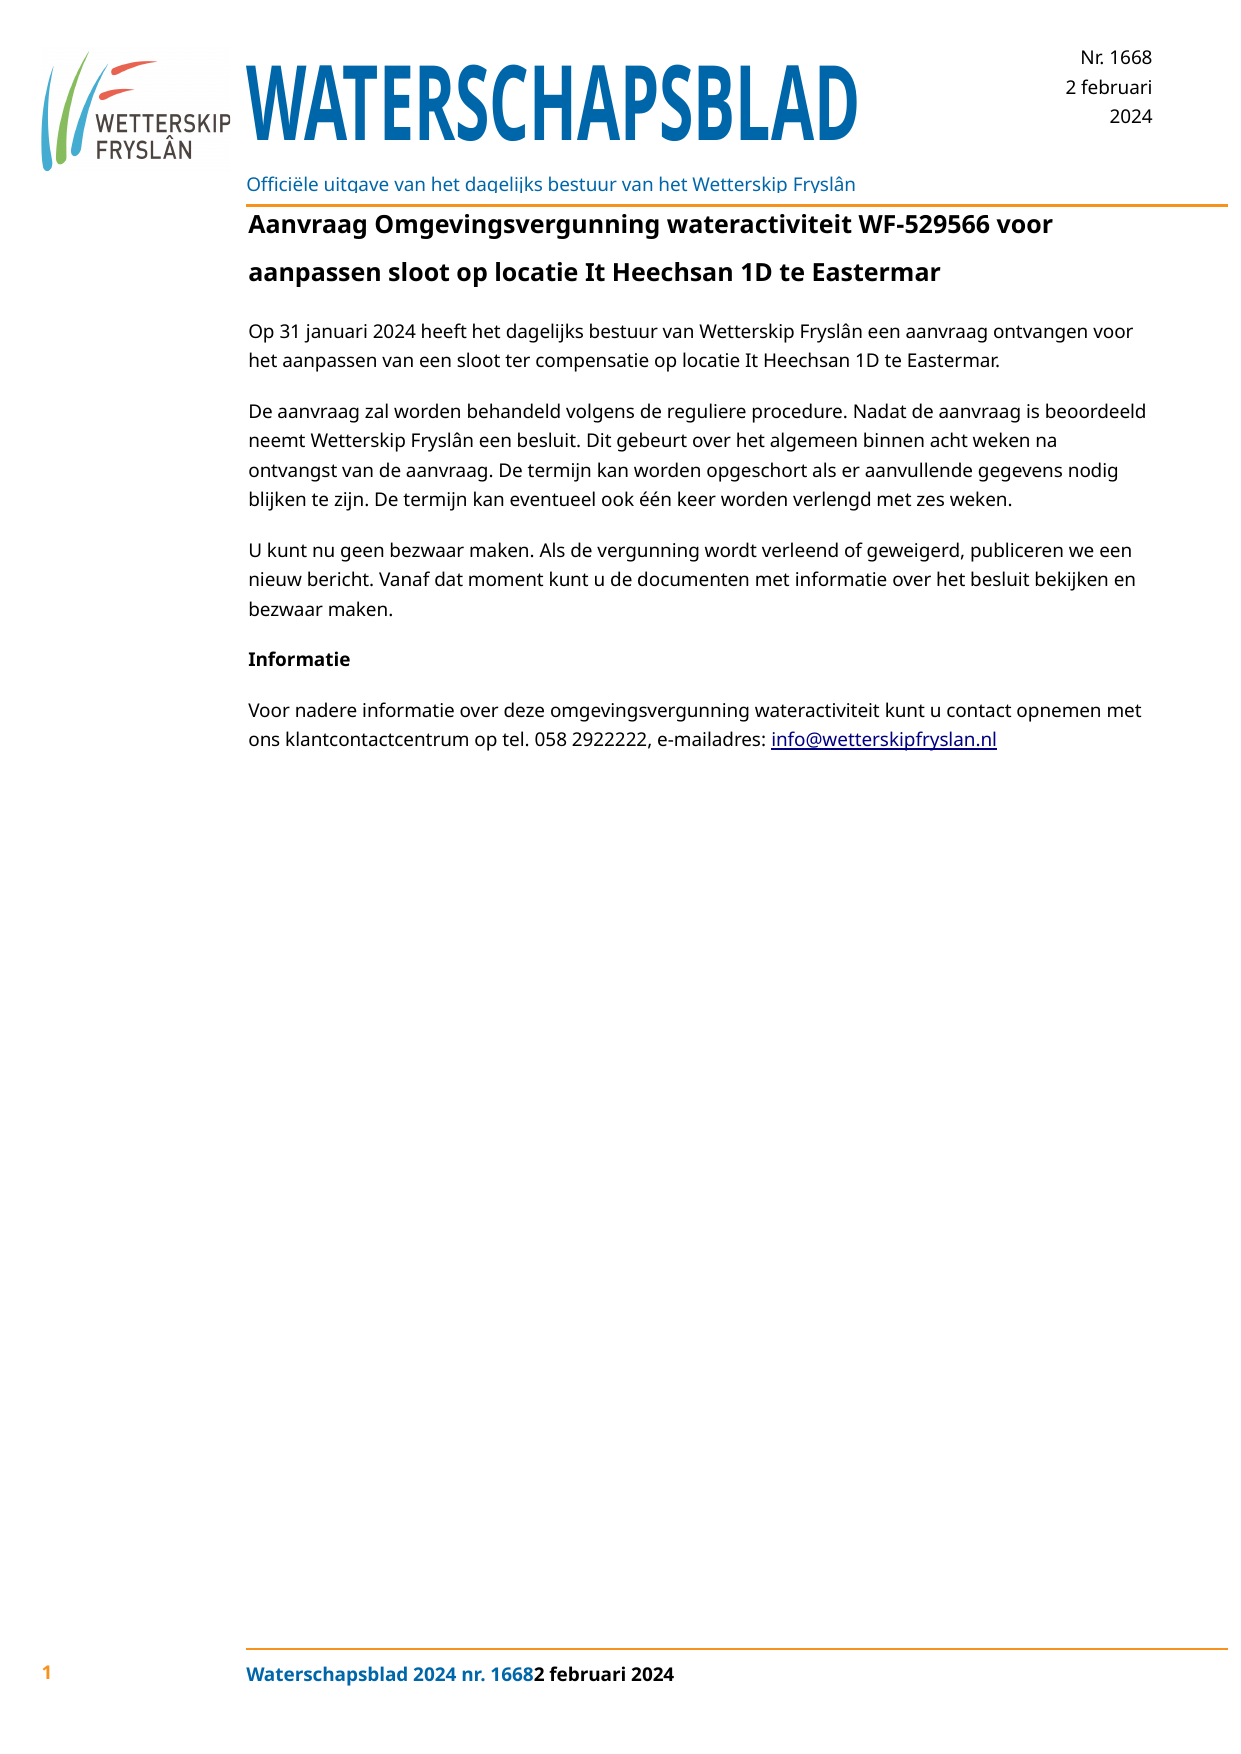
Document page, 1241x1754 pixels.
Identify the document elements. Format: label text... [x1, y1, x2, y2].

text Aanvraag Omgevingsvergunning wateractiviteit WF-529566 voor aanpassen sloot op locatie It Heechsan 1D te Eastermar [248, 207, 1152, 288]
text U kunt nu geen bezwaar maken. Als de vergunning wordt verleend of geweigerd, publiceren we een nieuw bericht. Vanaf dat moment kunt u de documenten met informatie over het besluit bekijken en bezwaar maken. [248, 537, 1152, 622]
text Op 31 januari 2024 heeft het dagelijks bestuur van Wetterskip Fryslân een aanvraag ontvangen voor het aanpassen van een sloot ter compensatie op locatie It Heechsan 1D te Eastermar. [248, 318, 1152, 373]
text Informatie [248, 647, 1152, 672]
text De aanvraag zal worden behandeld volgens de reguliere procedure. Nadat de aanvraag is beoordeeld neemt Wetterskip Fryslân een besluit. Dit gebeurt over het algemeen binnen acht weken na ontvangst van de aanvraag. De termijn kan worden opgeschort als er aanvullende gegevens nodig blijken te zijn. De termijn kan eventueel ook één keer worden verlengd met zes weken. [248, 398, 1152, 512]
text Voor nadere informatie over deze omgevingsvergunning wateractiviteit kunt u contact opnemen met ons klantcontactcentrum op tel. 058 2922222, e-mailadres: info@wetterskipfryslan.nl [248, 697, 1152, 752]
picture [41, 47, 231, 172]
